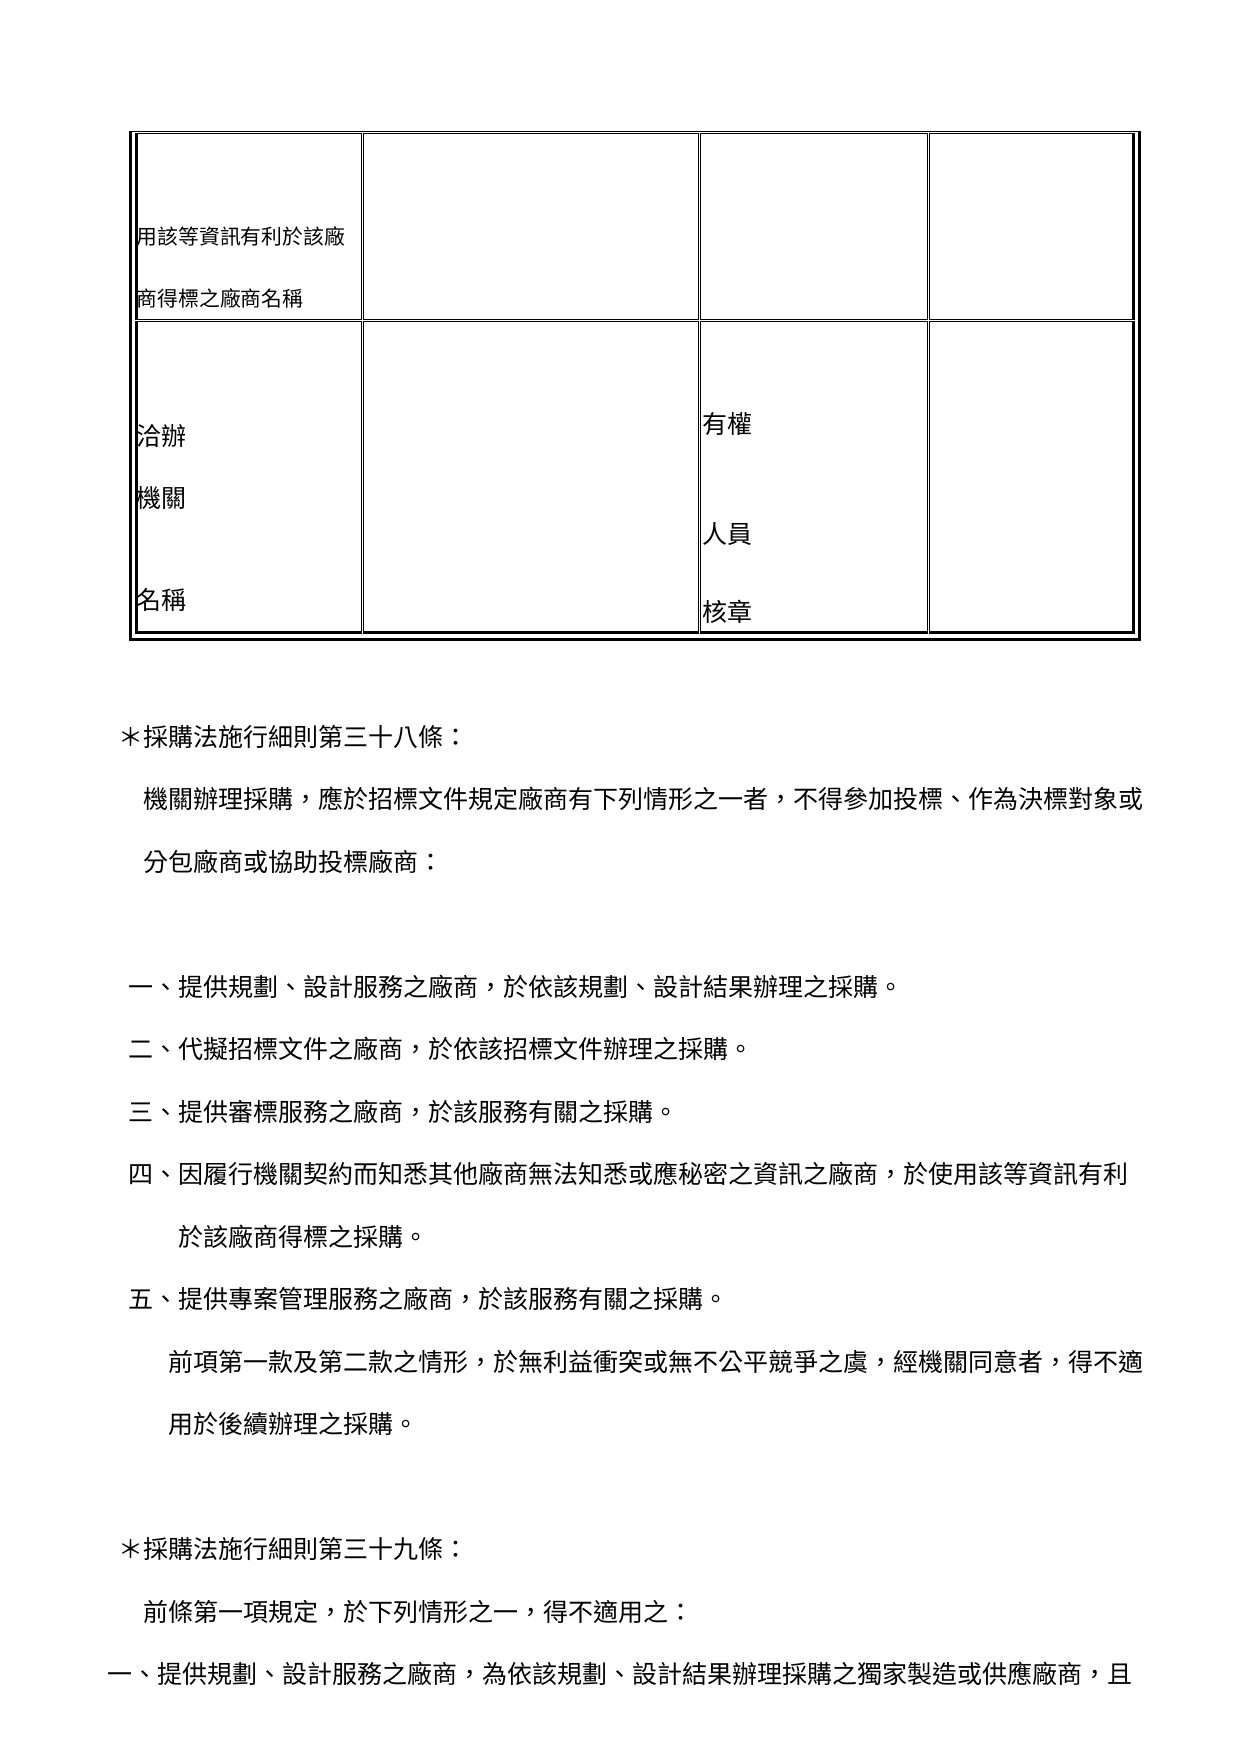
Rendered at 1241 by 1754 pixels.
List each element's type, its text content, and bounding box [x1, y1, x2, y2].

table_cell 洽辦 機關 名稱 [138, 322, 361, 631]
table_cell [364, 134, 698, 319]
text 前項第一款及第二款之情形，於無利益衝突或無不公平競爭之虞，經機關同意者，得不適用於後續辦理之採購。 [168, 1319, 1152, 1444]
text 機關辦理採購，應於招標文件規定廠商有下列情形之一者，不得參加投標、作為決標對象或分包廠商或協助投標廠商： [143, 756, 1152, 881]
text 二、代擬招標文件之廠商，於依該招標文件辦理之採購。 [53, 1006, 1152, 1069]
table_cell 用該等資訊有利於該廠商得標之廠商名稱 [138, 134, 361, 319]
text 四、因履行機關契約而知悉其他廠商無法知悉或應秘密之資訊之廠商，於使用該等資訊有利於該廠商得標之採購。 [128, 1131, 1152, 1256]
text ＊採購法施行細則第三十八條： [118, 694, 1152, 756]
text 五、提供專案管理服務之廠商，於該服務有關之採購。 [53, 1256, 1152, 1319]
table_cell [930, 134, 1132, 319]
text 三、提供審標服務之廠商，於該服務有關之採購。 [53, 1069, 1152, 1131]
text ＊採購法施行細則第三十九條： [118, 1506, 1152, 1569]
text 前條第一項規定，於下列情形之一，得不適用之： [118, 1569, 1152, 1631]
table_cell 有權 人員 核章 [701, 322, 927, 631]
text 一、提供規劃、設計服務之廠商，為依該規劃、設計結果辦理採購之獨家製造或供應廠商，且 [107, 1631, 1152, 1694]
table_cell [930, 322, 1132, 631]
text 一、提供規劃、設計服務之廠商，於依該規劃、設計結果辦理之採購。 [53, 944, 1152, 1006]
table_cell [701, 134, 927, 319]
table_cell [364, 322, 698, 631]
